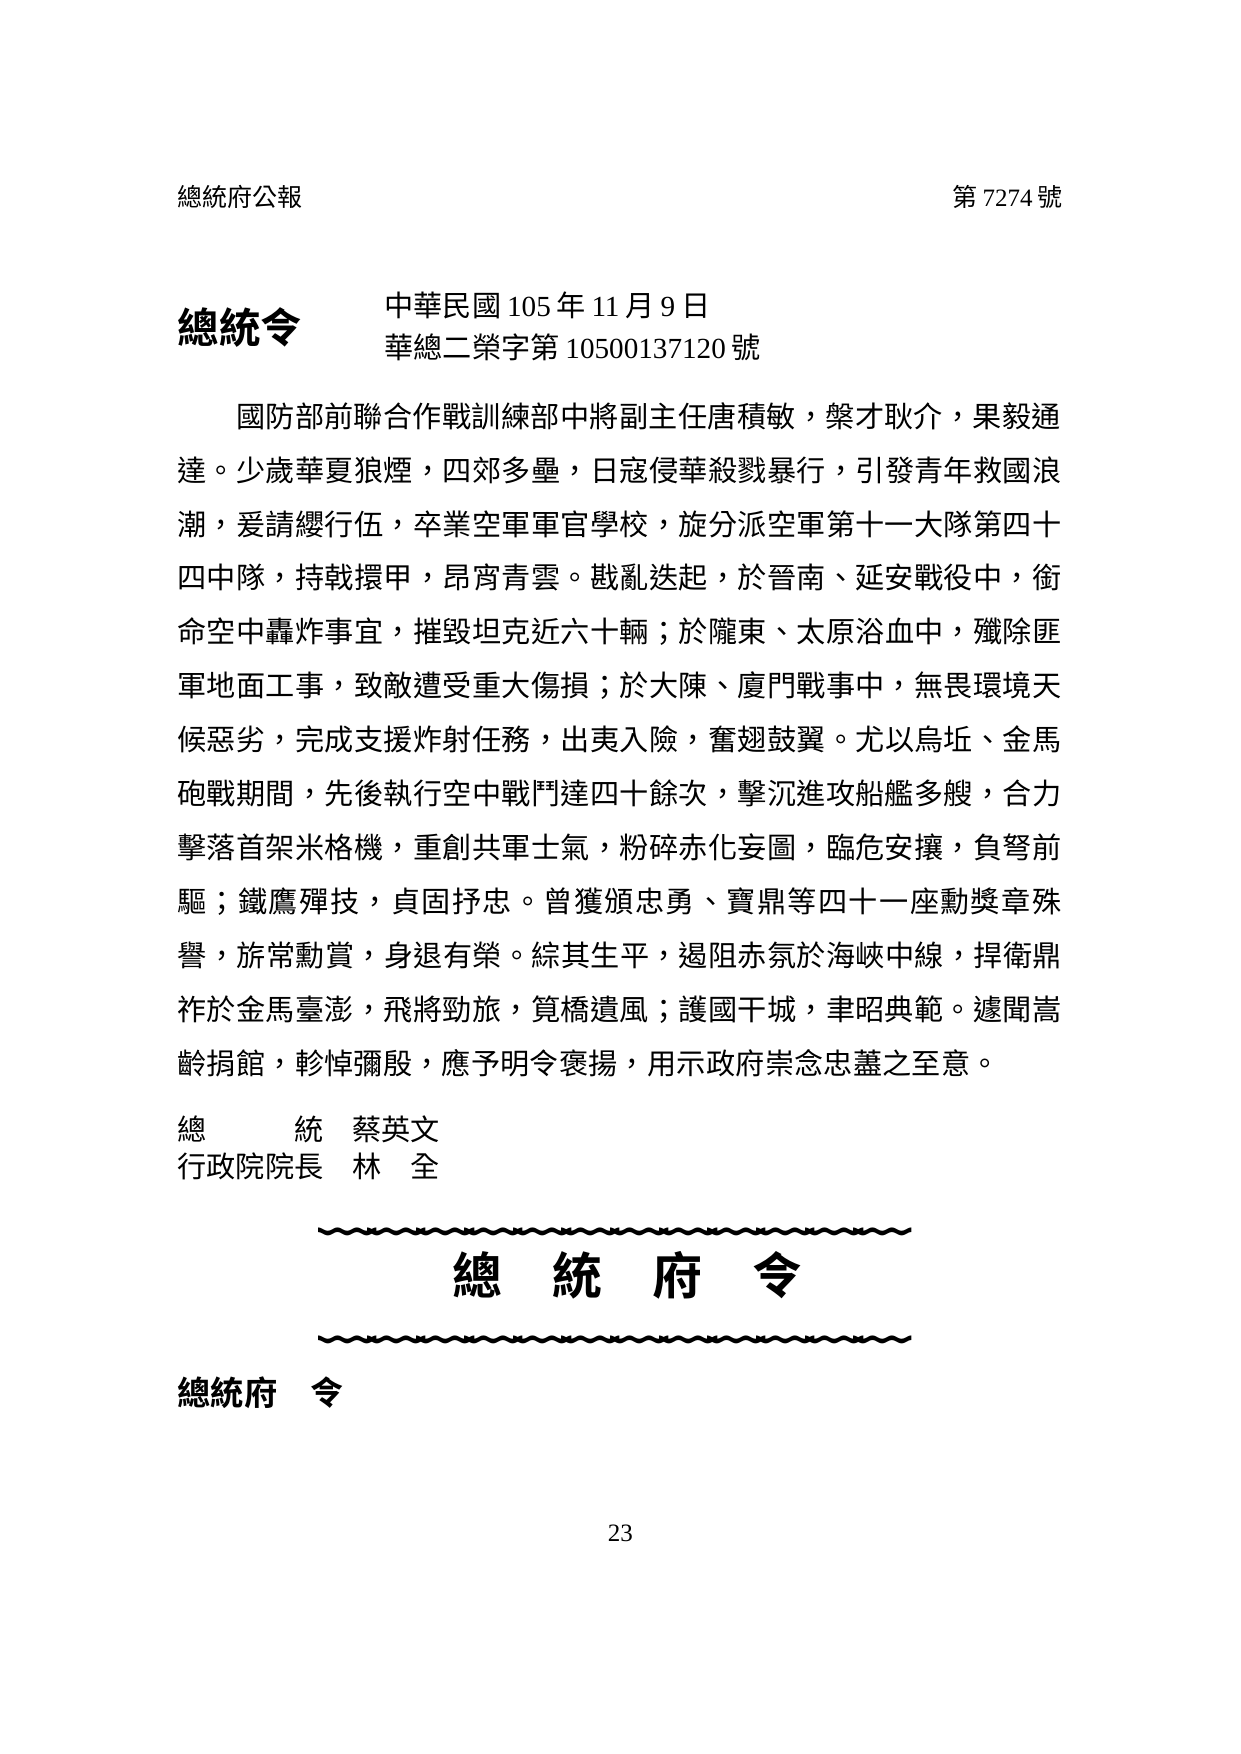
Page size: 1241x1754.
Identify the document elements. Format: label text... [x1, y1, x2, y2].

text 國防部前聯合作戰訓練部中將副主任唐積敏，槃才耿介，果毅通達。少歲華夏狼煙，四郊多壘，日寇侵華殺戮暴行，引發青年救國浪潮，爰請纓行伍，卒業空軍軍官學校，旋分派空軍第十一大隊第四十四中隊，持戟擐甲，昂宵青雲。戡亂迭起，於晉南、延安戰役中，銜命空中轟炸事宜，摧毀坦克近六十輛；於隴東、太原浴血中，殲除匪軍地面工事，致敵遭受重大傷損；於大陳、廈門戰事中，無畏環境天候惡劣，完成支援炸射任務，出夷入險，奮翅鼓翼。尤以烏坵、金馬砲戰期間，先後執行空中戰鬥達四十餘次，擊沉進攻船艦多艘，合力擊落首架米格機，重創共軍士氣，粉碎赤化妄圖，臨危安攘，負弩前驅；鐵鷹殫技，貞固抒忠。曾獲頒忠勇、寶鼎等四十一座勳獎章殊譽，旂常勳賞，身退有榮。綜其生平，遏阻赤氛於海峽中線，捍衛鼎祚於金馬臺澎，飛將勁旅，筧橋遺風；護國干城，聿昭典範。遽聞嵩齡捐館，軫悼彌殷，應予明令褒揚，用示政府崇念忠藎之至意。 [177, 384, 1063, 1085]
table_header 總統令 [174, 266, 381, 384]
text 總 統 府 令 [192, 1248, 1063, 1306]
text 總 統 蔡英文 [177, 1110, 1063, 1148]
text ﹏﹏﹏﹏﹏﹏﹏﹏﹏﹏﹏﹏ [177, 1319, 1063, 1344]
text ﹏﹏﹏﹏﹏﹏﹏﹏﹏﹏﹏﹏ [177, 1210, 1063, 1235]
text 總統府 令 [177, 1369, 1063, 1414]
table_header 中華民國105年11月9日 華總二榮字第10500137120號 [381, 266, 877, 384]
text 行政院院長 林 全 [177, 1148, 1063, 1185]
